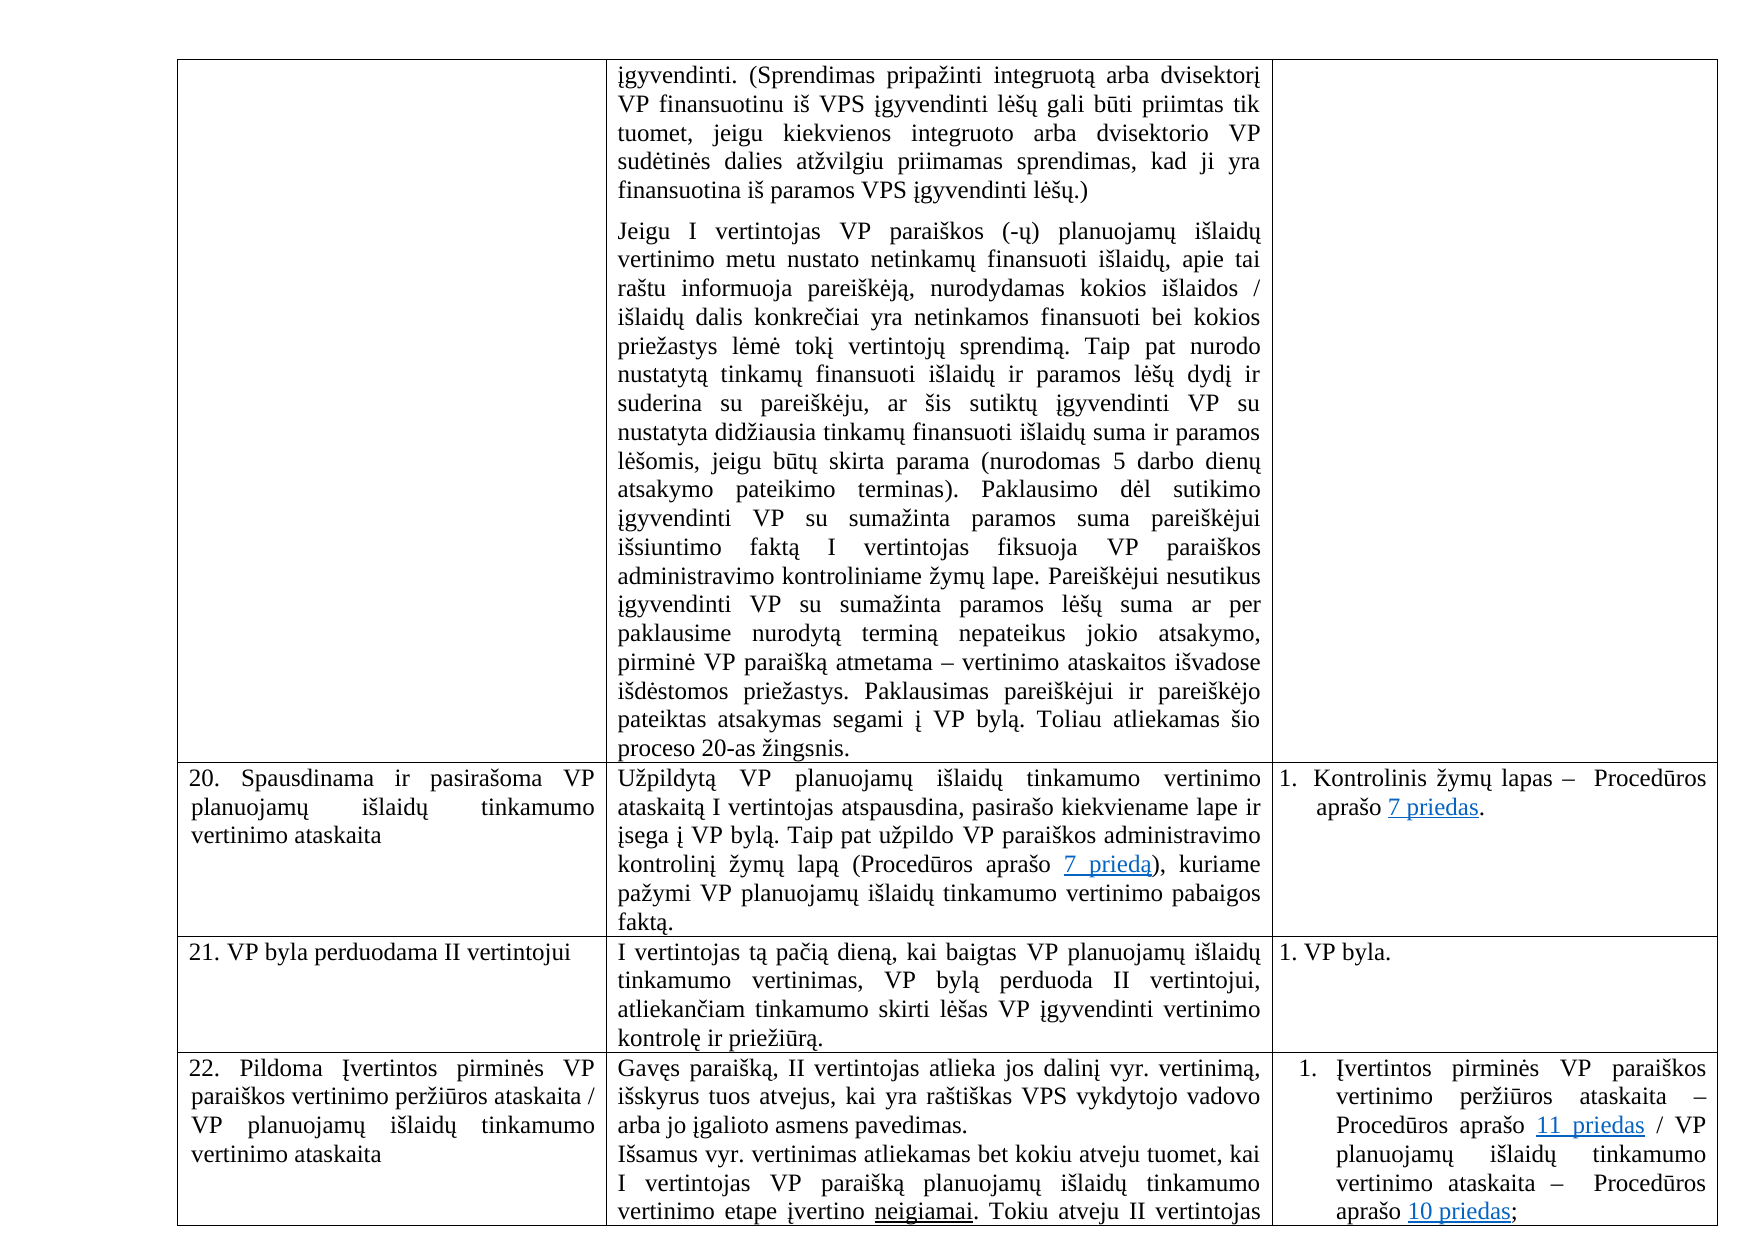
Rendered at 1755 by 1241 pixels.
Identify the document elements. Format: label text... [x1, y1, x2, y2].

table_cell 1. Kontrolinis žymų lapas – Procedūros aprašo 7 priedas. [1273, 763, 1717, 936]
table_cell Gavęs paraišką, II vertintojas atlieka jos dalinį vyr. vertinimą, išskyrus tuos atvejus, kai yra raštiškas VPS vykdytojo vadovo arba jo įgalioto asmens pavedimas. Išsamus vyr. vertinimas atliekamas bet kokiu atveju tuomet, kai I vertintojas VP paraišką planuojamų išlaidų tinkamumo vertinimo etape įvertino neigiamai. Tokiu atveju II vertintojas [607, 1053, 1272, 1225]
table_cell 21. VP byla perduodama II vertintojui [178, 937, 606, 1052]
table_cell [178, 60, 606, 762]
table_cell 22. Pildoma Įvertintos pirminės VP paraiškos vertinimo peržiūros ataskaita / VP planuojamų išlaidų tinkamumo vertinimo ataskaita [178, 1053, 606, 1225]
table_cell 20. Spausdinama ir pasirašoma VP planuojamų išlaidų tinkamumo vertinimo ataskaita [178, 763, 606, 936]
table_cell įgyvendinti. (Sprendimas pripažinti integruotą arba dvisektorį VP finansuotinu iš VPS įgyvendinti lėšų gali būti priimtas tik tuomet, jeigu kiekvienos integruoto arba dvisektorio VP sudėtinės dalies atžvilgiu priimamas sprendimas, kad ji yra finansuotina iš paramos VPS įgyvendinti lėšų.) Jeigu I vertintojas VP paraiškos (-ų) planuojamų išlaidų vertinimo metu nustato netinkamų finansuoti išlaidų, apie tai raštu informuoja pareiškėją, nurodydamas kokios išlaidos / išlaidų dalis konkrečiai yra netinkamos finansuoti bei kokios priežastys lėmė tokį vertintojų sprendimą. Taip pat nurodo nustatytą tinkamų finansuoti išlaidų ir paramos lėšų dydį ir suderina su pareiškėju, ar šis sutiktų įgyvendinti VP su nustatyta didžiausia tinkamų finansuoti išlaidų suma ir paramos lėšomis, jeigu būtų skirta parama (nurodomas 5 darbo dienų atsakymo pateikimo terminas). Paklausimo dėl sutikimo įgyvendinti VP su sumažinta paramos suma pareiškėjui išsiuntimo faktą I vertintojas fiksuoja VP paraiškos administravimo kontroliniame žymų lape. Pareiškėjui nesutikus įgyvendinti VP su sumažinta paramos lėšų suma ar per paklausime nurodytą terminą nepateikus jokio atsakymo, pirminė VP paraišką atmetama – vertinimo ataskaitos išvadose išdėstomos priežastys. Paklausimas pareiškėjui ir pareiškėjo pateiktas atsakymas segami į VP bylą. Toliau atliekamas šio proceso 20-as žingsnis. [607, 60, 1272, 762]
table_cell Užpildytą VP planuojamų išlaidų tinkamumo vertinimo ataskaitą I vertintojas atspausdina, pasirašo kiekviename lape ir įsega į VP bylą. Taip pat užpildo VP paraiškos administravimo kontrolinį žymų lapą (Procedūros aprašo 7 priedą), kuriame pažymi VP planuojamų išlaidų tinkamumo vertinimo pabaigos faktą. [607, 763, 1272, 936]
table_cell 1. Įvertintos pirminės VP paraiškos vertinimo peržiūros ataskaita – Procedūros aprašo 11 priedas / VP planuojamų išlaidų tinkamumo vertinimo ataskaita – Procedūros aprašo 10 priedas; [1273, 1053, 1717, 1225]
table_cell I vertintojas tą pačią dieną, kai baigtas VP planuojamų išlaidų tinkamumo vertinimas, VP bylą perduoda II vertintojui, atliekančiam tinkamumo skirti lėšas VP įgyvendinti vertinimo kontrolę ir priežiūrą. [607, 937, 1272, 1052]
table_cell [1273, 60, 1717, 762]
table_cell 1. VP byla. [1273, 937, 1717, 1052]
